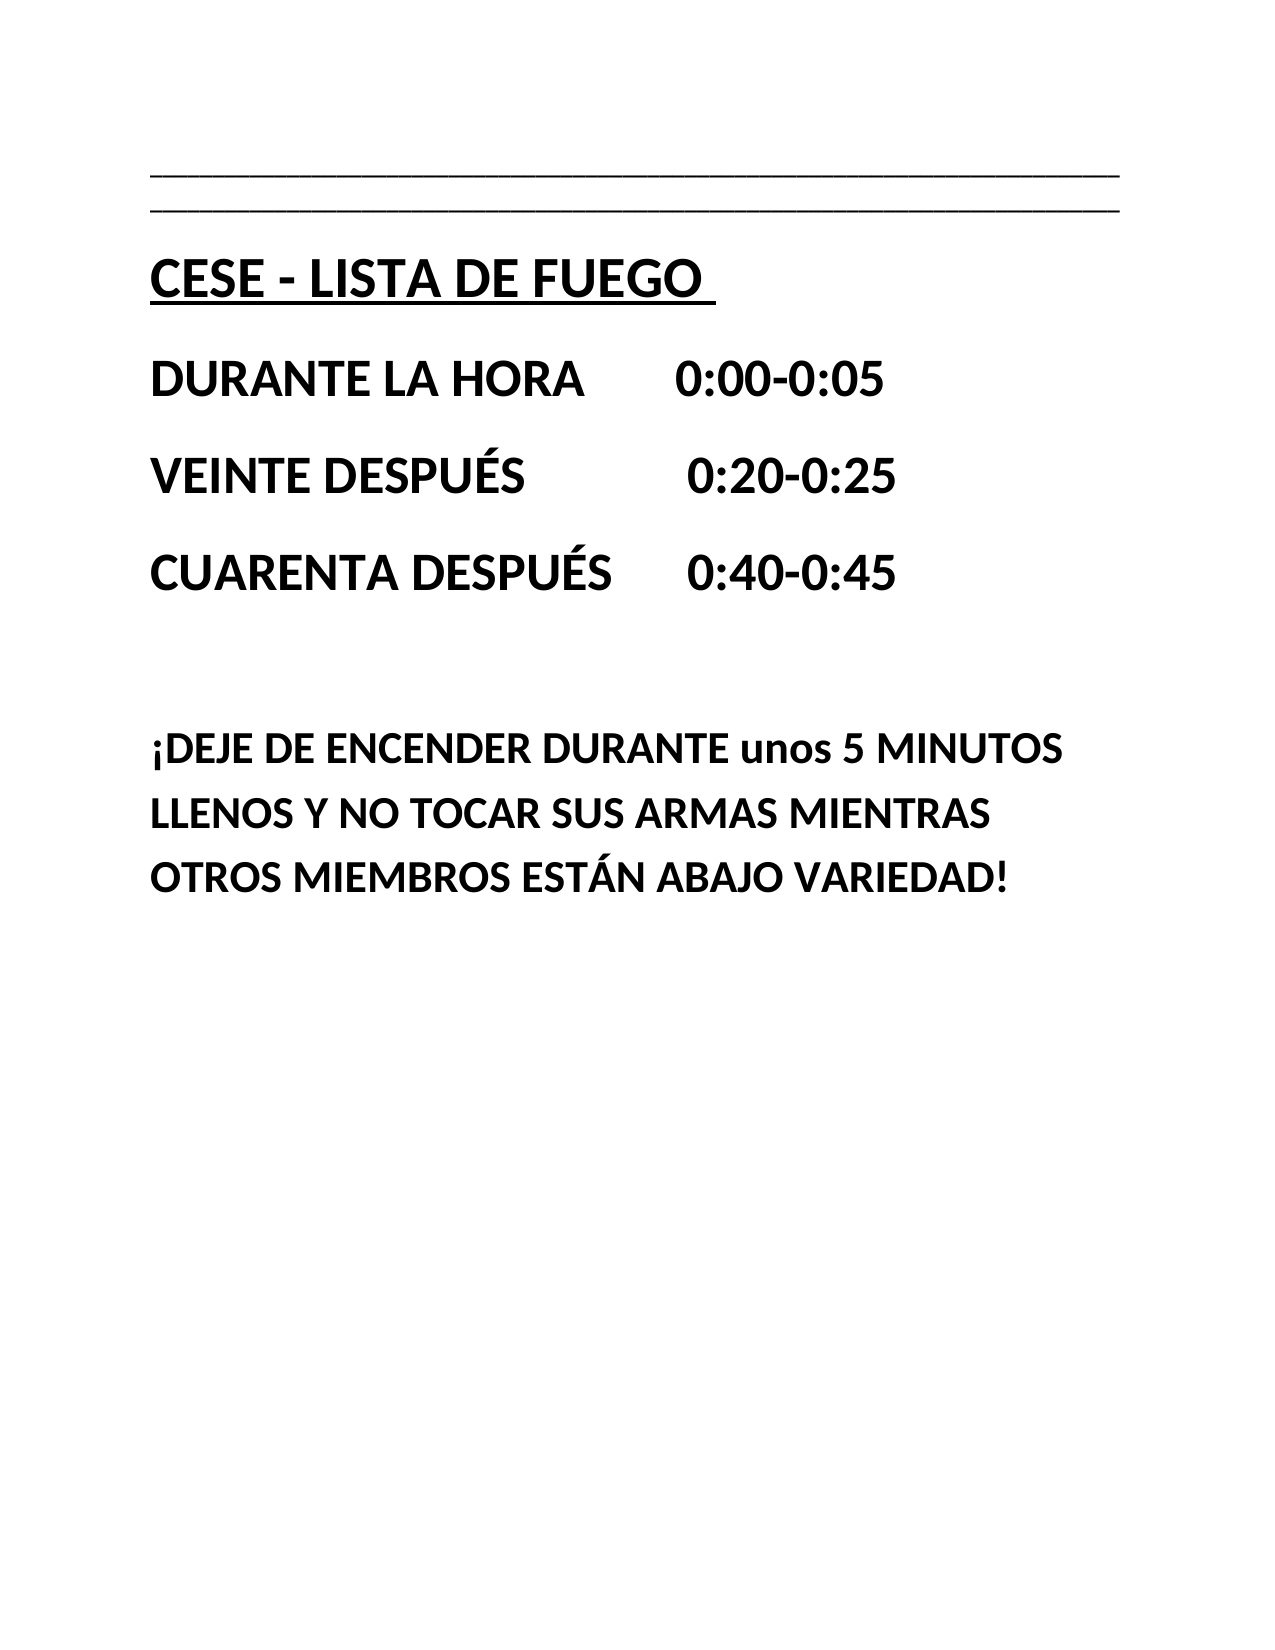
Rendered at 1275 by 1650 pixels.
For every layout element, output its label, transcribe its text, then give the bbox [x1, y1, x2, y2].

text CUARENTA DESPUÉS 0:40-0:45 [150, 537, 1125, 603]
text CESE - LISTA DE FUEGO [150, 241, 1125, 312]
text ____________________________________________________________________________________________________________________________________________________________ [150, 150, 1125, 216]
text VEINTE DESPUÉS 0:20-0:25 [150, 440, 1125, 507]
text ¡DEJE DE ENCENDER DURANTE unos 5 MINUTOS LLENOS Y NO TOCAR SUS ARMAS MIENTRAS OTROS MIEMBROS ESTÁN ABAJO VARIEDAD! [150, 719, 1125, 904]
text DURANTE LA HORA 0:00-0:05 [150, 343, 1125, 410]
